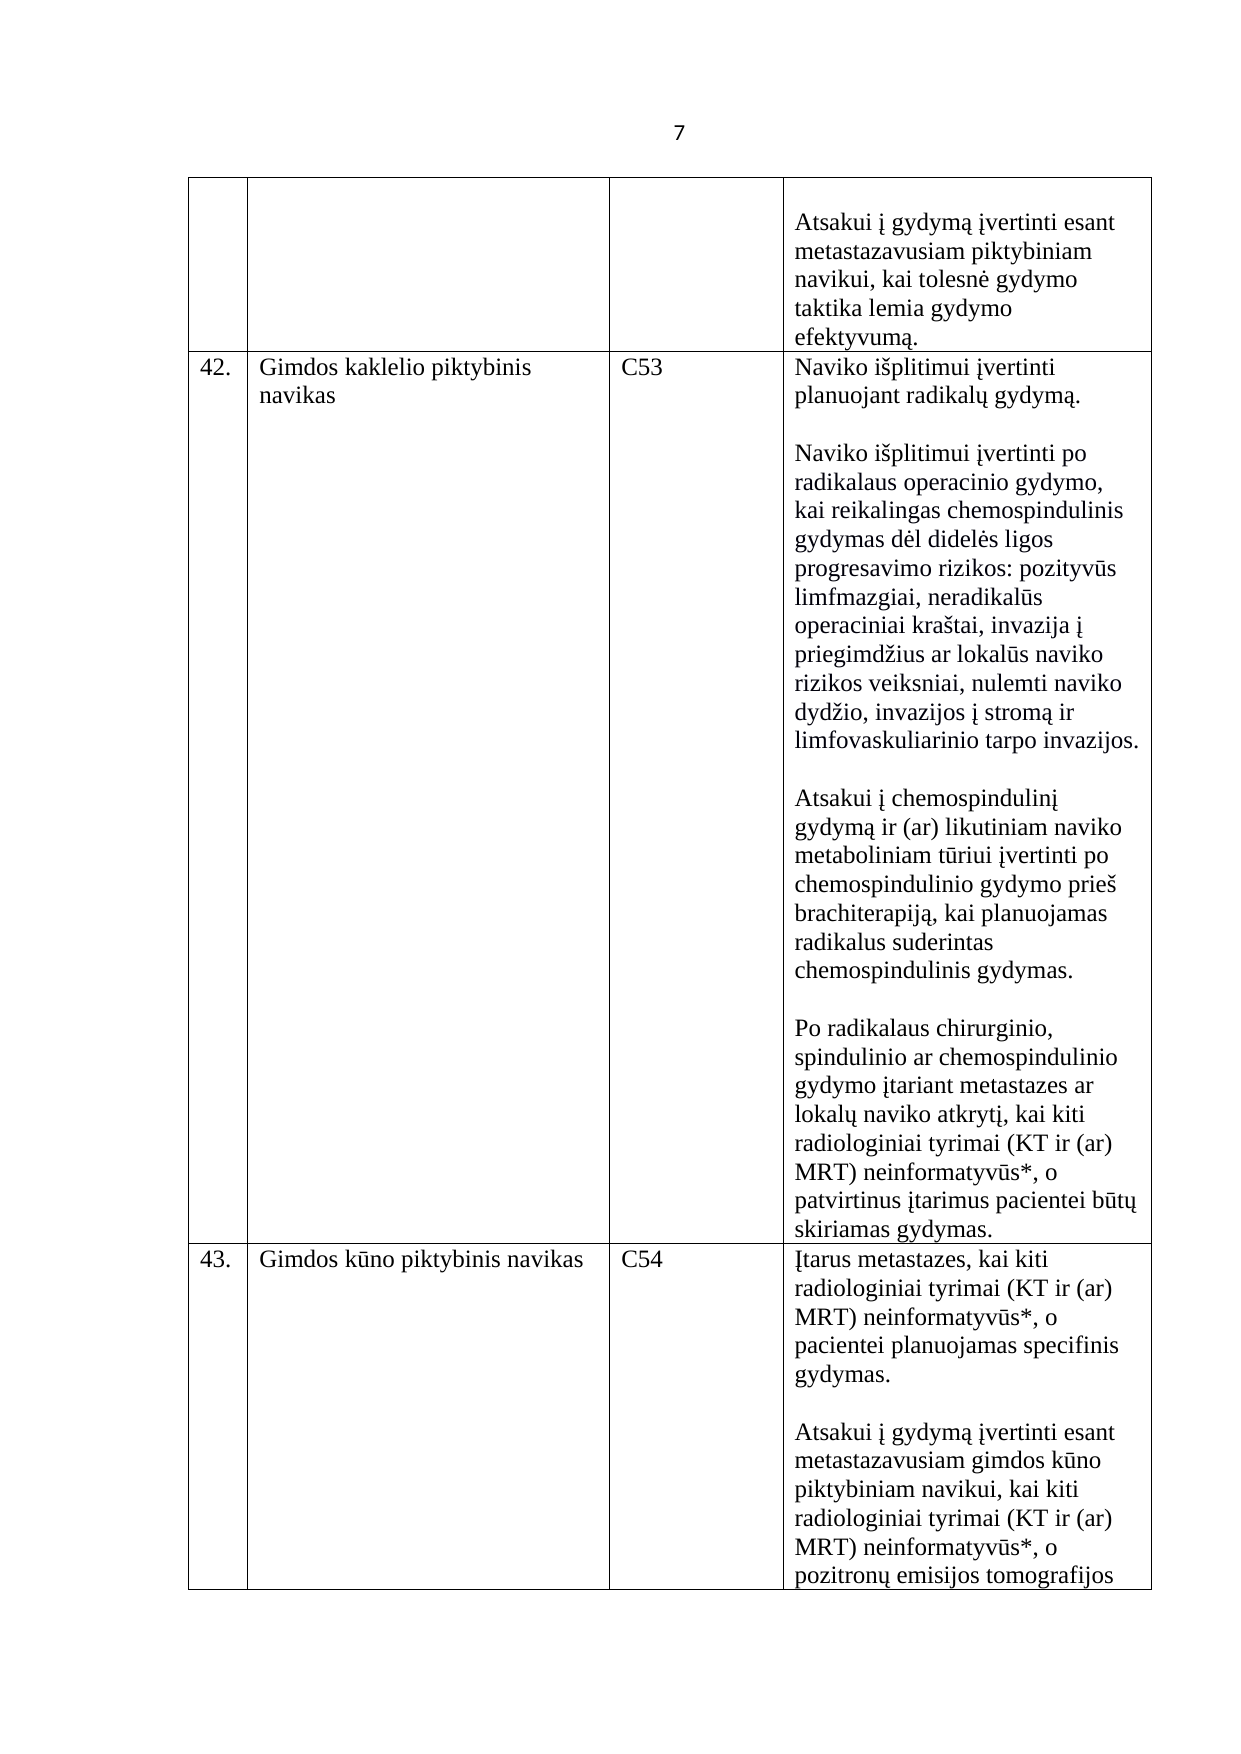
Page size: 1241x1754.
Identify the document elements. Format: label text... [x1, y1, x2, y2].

table_cell [189, 178, 247, 351]
table_cell [248, 178, 609, 351]
table_cell Naviko išplitimui įvertinti planuojant radikalų gydymą. Naviko išplitimui įvertinti po radikalaus operacinio gydymo, kai reikalingas chemospindulinis gydymas dėl didelės ligos progresavimo rizikos: pozityvūs limfmazgiai, neradikalūs operaciniai kraštai, invazija į priegimdžius ar lokalūs naviko rizikos veiksniai, nulemti naviko dydžio, invazijos į stromą ir limfovaskuliarinio tarpo invazijos. Atsakui į chemospindulinį gydymą ir (ar) likutiniam naviko metaboliniam tūriui įvertinti po chemospindulinio gydymo prieš brachiterapiją, kai planuojamas radikalus suderintas chemospindulinis gydymas. Po radikalaus chirurginio, spindulinio ar chemospindulinio gydymo įtariant metastazes ar lokalų naviko atkrytį, kai kiti radiologiniai tyrimai (KT ir (ar) MRT) neinformatyvūs*, o patvirtinus įtarimus pacientei būtų skiriamas gydymas. [784, 352, 1151, 1243]
table_cell C53 [610, 352, 783, 1243]
table_cell Gimdos kaklelio piktybinis navikas [248, 352, 609, 1243]
table_cell [610, 178, 783, 351]
table_cell C54 [610, 1244, 783, 1589]
table_cell Atsakui į gydymą įvertinti esant metastazavusiam piktybiniam navikui, kai tolesnė gydymo taktika lemia gydymo efektyvumą. [784, 178, 1151, 351]
table_cell Įtarus metastazes, kai kiti radiologiniai tyrimai (KT ir (ar) MRT) neinformatyvūs*, o pacientei planuojamas specifinis gydymas. Atsakui į gydymą įvertinti esant metastazavusiam gimdos kūno piktybiniam navikui, kai kiti radiologiniai tyrimai (KT ir (ar) MRT) neinformatyvūs*, o pozitronų emisijos tomografijos [784, 1244, 1151, 1589]
table_cell Gimdos kūno piktybinis navikas [248, 1244, 609, 1589]
table_cell 43. [189, 1244, 247, 1589]
table_cell 42. [189, 352, 247, 1243]
